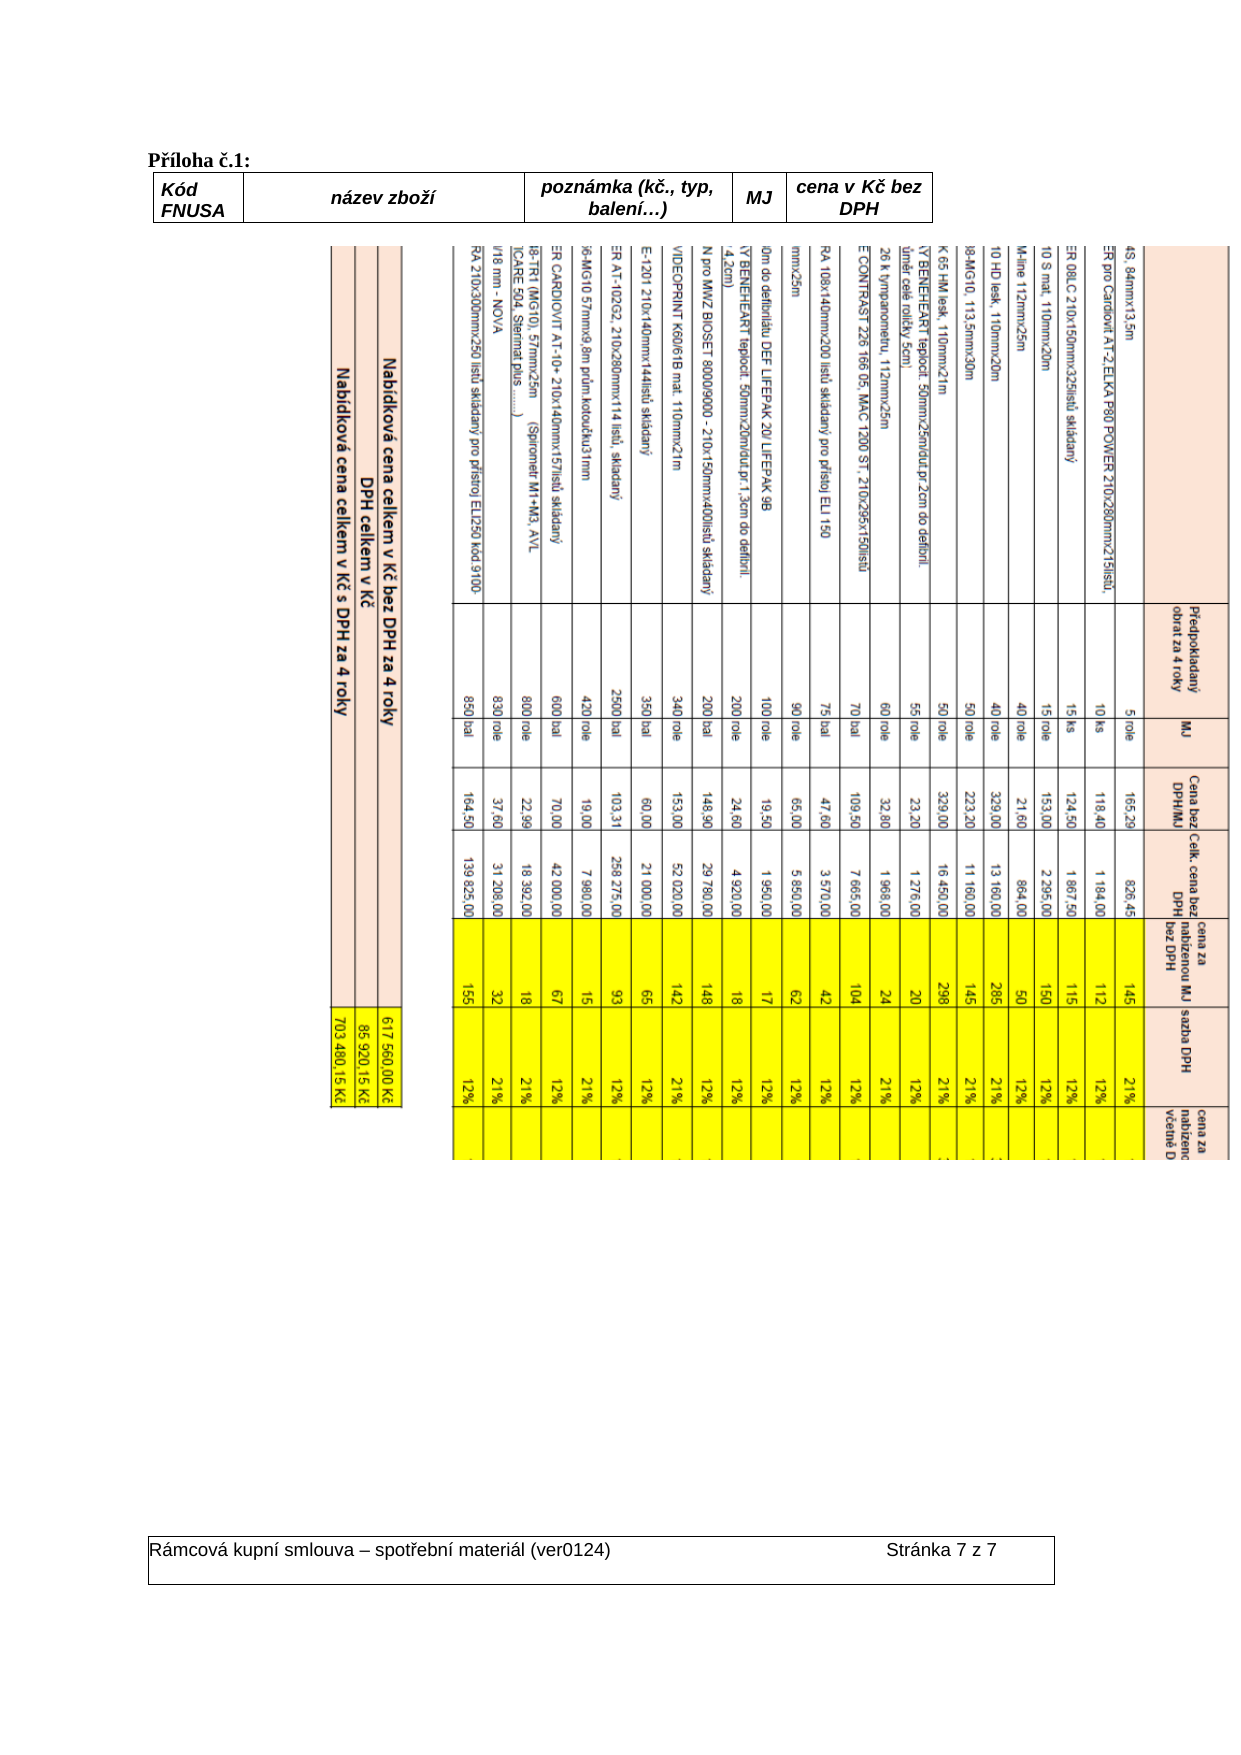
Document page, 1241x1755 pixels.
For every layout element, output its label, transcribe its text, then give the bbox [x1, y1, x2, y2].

table_header název zboží [244, 173, 524, 222]
table_header MJ [733, 173, 786, 222]
text Příloha č.1: [148, 148, 1093, 172]
table_header cena v Kč bez DPH [787, 173, 932, 222]
table_header poznámka (kč., typ, balení…) [525, 173, 732, 222]
table_header Kód FNUSA [154, 173, 243, 222]
